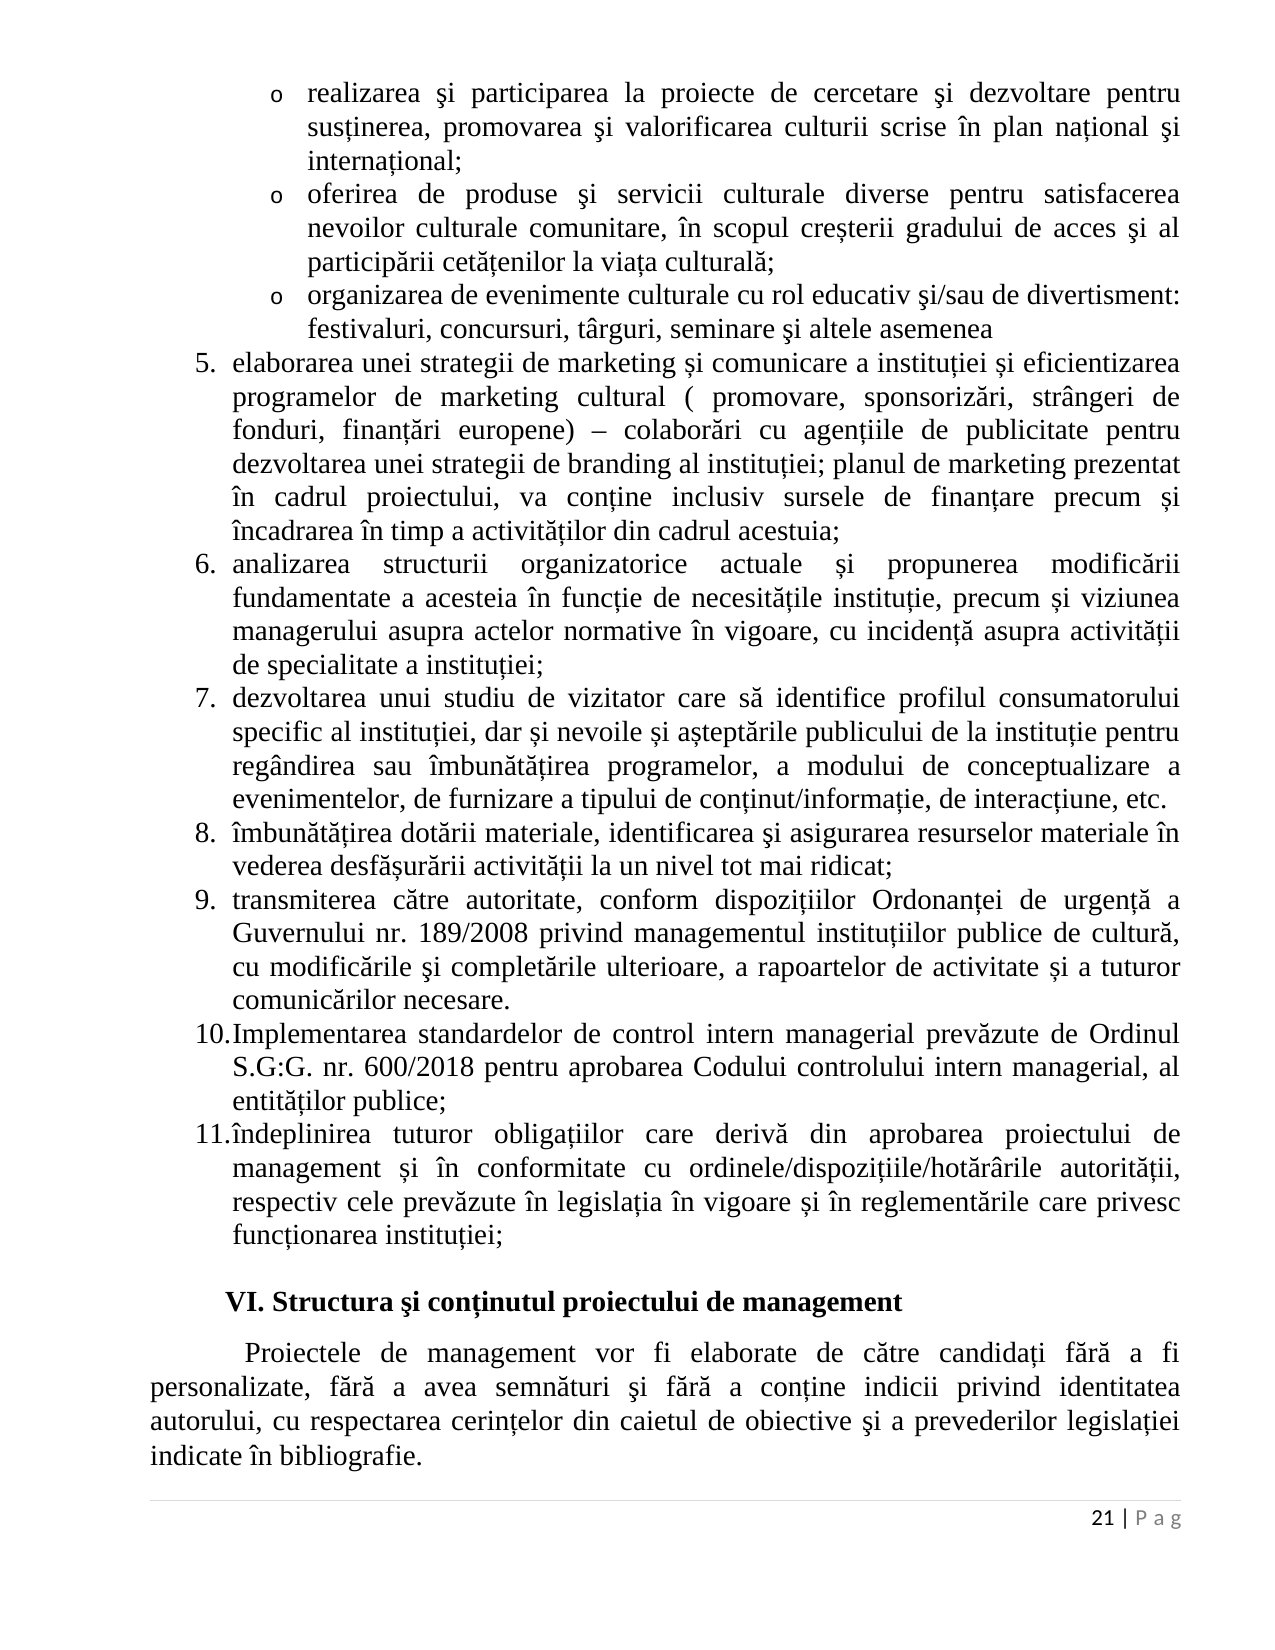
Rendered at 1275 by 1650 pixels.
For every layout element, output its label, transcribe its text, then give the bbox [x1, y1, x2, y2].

list transmiterea către autoritate, conform dispozițiilor Ordonanței de urgență a Guvernului nr. 189/2008 privind managementul instituțiilor publice de cultură, cu modificările şi completările ulterioare, a rapoartelor de activitate și a tuturor comunicărilor necesare. [194, 882, 1181, 1016]
list dezvoltarea unui studiu de vizitator care să identifice profilul consumatorului specific al instituției, dar și nevoile și așteptările publicului de la instituție pentru regândirea sau îmbunătățirea programelor, a modului de conceptualizare a evenimentelor, de furnizare a tipului de conținut/informație, de interacțiune, etc. [194, 681, 1181, 815]
list elaborarea unei strategii de marketing și comunicare a instituției și eficientizarea programelor de marketing cultural ( promovare, sponsorizări, strângeri de fonduri, finanțări europene) – colaborări cu agențiile de publicitate pentru dezvoltarea unei strategii de branding al instituției; planul de marketing prezentat în cadrul proiectului, va conține inclusiv sursele de finanțare precum și încadrarea în timp a activităților din cadrul acestuia; [194, 345, 1181, 546]
list îndeplinirea tuturor obligațiilor care derivă din aprobarea proiectului de management și în conformitate cu ordinele/dispozițiile/hotărârile autorității, respectiv cele prevăzute în legislația în vigoare și în reglementările care privesc funcționarea instituției; [194, 1117, 1181, 1251]
list oferirea de produse şi servicii culturale diverse pentru satisfacerea nevoilor culturale comunitare, în scopul creșterii gradului de acces şi al participării cetățenilor la viața culturală; [269, 176, 1181, 277]
list organizarea de evenimente culturale cu rol educativ şi/sau de divertisment: festivaluri, concursuri, târguri, seminare şi altele asemenea [269, 277, 1181, 345]
list îmbunătățirea dotării materiale, identificarea şi asigurarea resurselor materiale în vederea desfășurării activității la un nivel tot mai ridicat; [194, 815, 1181, 882]
text Proiectele de management vor fi elaborate de către candidați fără a fi personalizate, fără a avea semnături şi fără a conține indicii privind identitatea autorului, cu respectarea cerințelor din caietul de obiective şi a prevederilor legislației indicate în bibliografie. [150, 1335, 1181, 1471]
list Implementarea standardelor de control intern managerial prevăzute de Ordinul S.G:G. nr. 600/2018 pentru aprobarea Codului controlului intern managerial, al entităților publice; [194, 1016, 1181, 1117]
list realizarea şi participarea la proiecte de cercetare şi dezvoltare pentru susținerea, promovarea şi valorificarea culturii scrise în plan național şi internațional; [269, 75, 1181, 176]
list analizarea structurii organizatorice actuale și propunerea modificării fundamentate a acesteia în funcție de necesitățile instituție, precum și viziunea managerului asupra actelor normative în vigoare, cu incidență asupra activității de specialitate a instituției; [194, 546, 1181, 681]
text VI. Structura şi conținutul proiectului de management [150, 1284, 1181, 1318]
